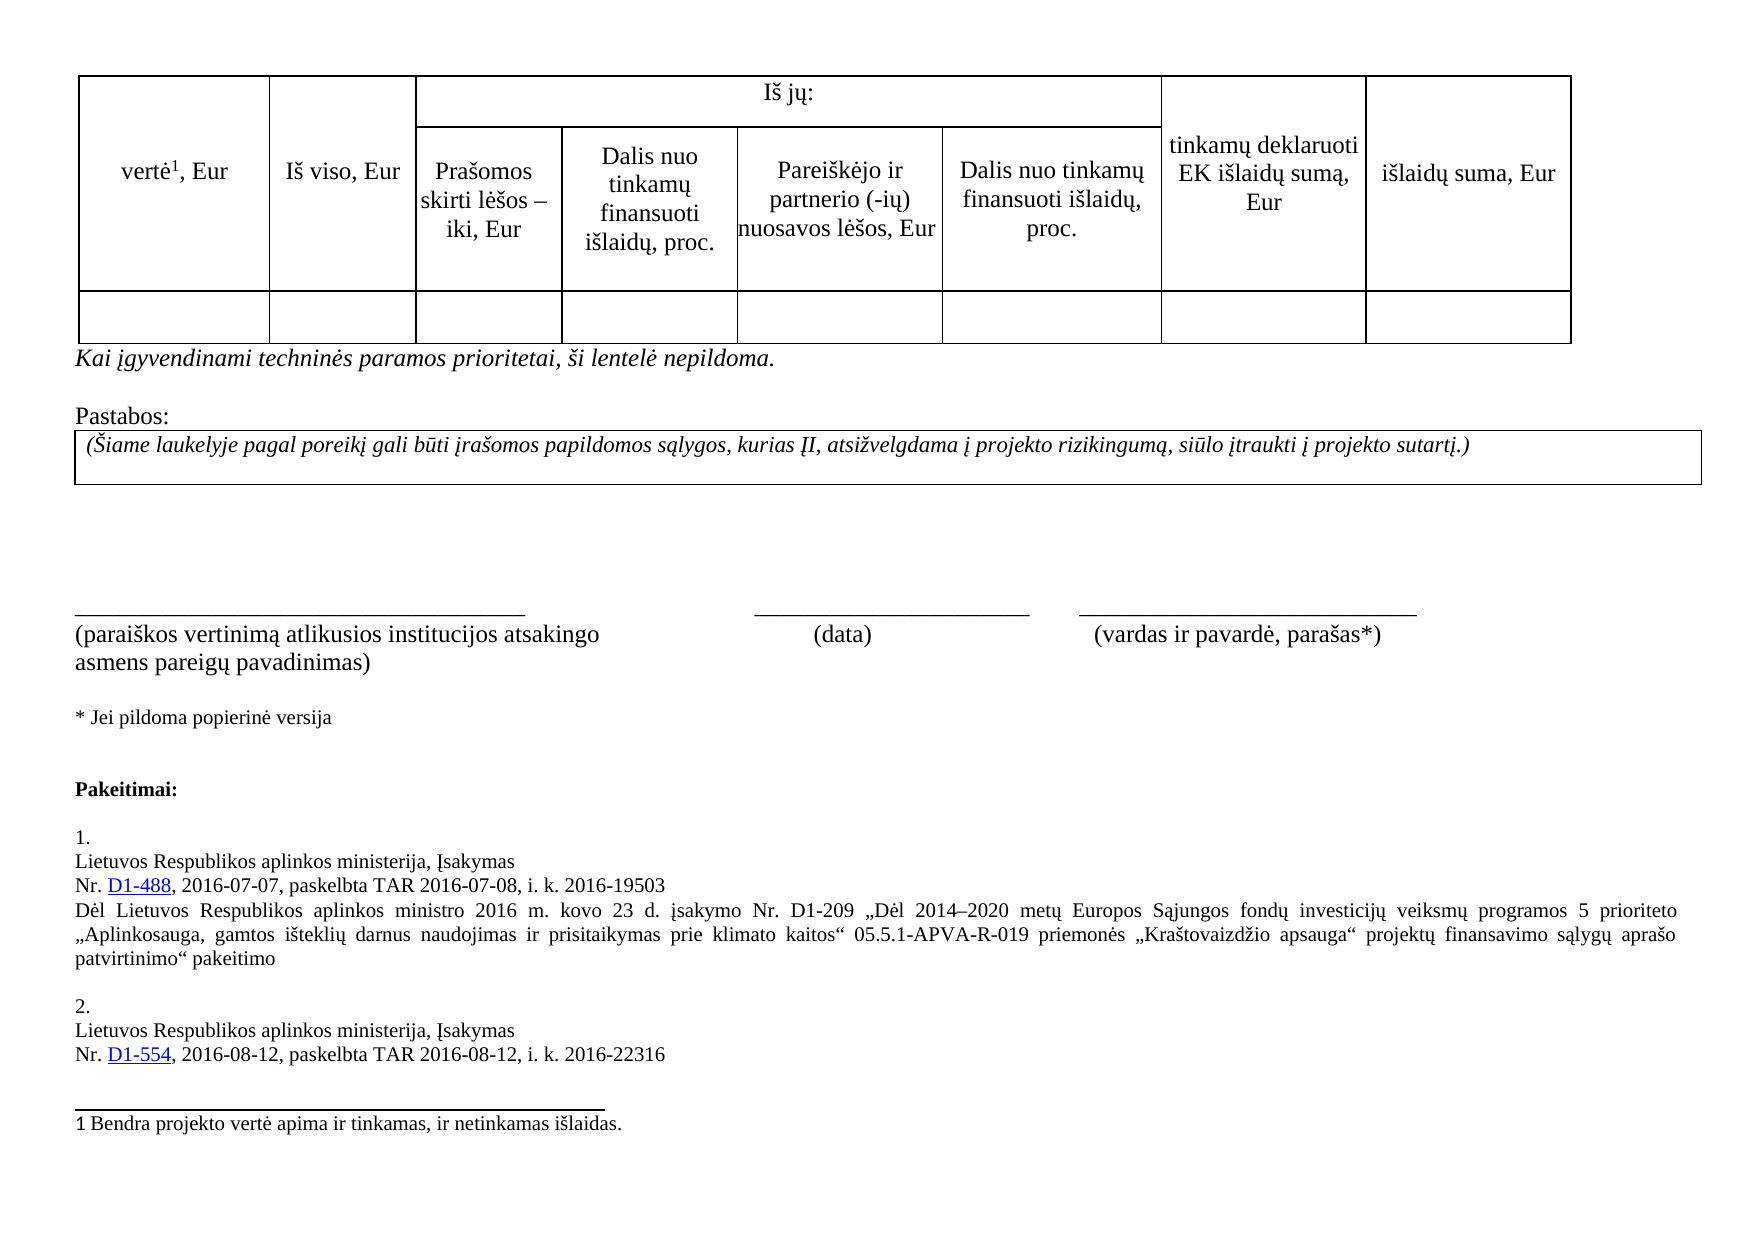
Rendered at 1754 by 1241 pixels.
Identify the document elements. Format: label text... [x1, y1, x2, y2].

text Dėl Lietuvos Respublikos aplinkos ministro 2016 m. kovo 23 d. įsakymo Nr. D1-209 „Dėl 2014–2020 metų Europos Sąjungos fondų investicijų veiksmų programos 5 prioriteto „Aplinkosauga, gamtos išteklių darnus naudojimas ir prisitaikymas prie klimato kaitos“ 05.5.1-APVA-R-019 priemonės „Kraštovaizdžio apsauga“ projektų finansavimo sąlygų aprašo patvirtinimo“ pakeitimo [75, 897, 1679, 970]
text Lietuvos Respublikos aplinkos ministerija, Įsakymas [75, 849, 1679, 873]
table_cell [738, 292, 942, 342]
text 2. [75, 994, 1679, 1018]
table_header tinkamų deklaruoti EK išlaidų sumą, Eur [1162, 77, 1365, 290]
table_cell [563, 292, 737, 342]
table_cell Dalis nuo tinkamų finansuoti išlaidų, proc. [563, 128, 737, 290]
table_cell [270, 292, 415, 342]
text (paraiškos vertinimą atlikusios institucijos atsakingo (data) (vardas ir pavardė, parašas*) [75, 619, 1679, 647]
text * Jei pildoma popierinė versija [75, 705, 1679, 729]
table_header (Šiame laukelyje pagal poreikį gali būti įrašomos papildomos sąlygos, kurias ĮI, atsižvelgdama į projekto rizikingumą, siūlo įtraukti į projekto sutartį.) [76, 431, 1701, 483]
table_header išlaidų suma, Eur [1367, 77, 1570, 290]
text asmens pareigų pavadinimas) [75, 647, 1679, 676]
table_cell Pareiškėjo ir partnerio (-ių) nuosavos lėšos, Eur [738, 128, 942, 290]
text Nr. D1-488, 2016-07-07, paskelbta TAR 2016-07-08, i. k. 2016-19503 [75, 873, 1679, 897]
text Pakeitimai: [75, 777, 1679, 801]
text Nr. D1-554, 2016-08-12, paskelbta TAR 2016-08-12, i. k. 2016-22316 [75, 1042, 1679, 1066]
table_cell Prašomos skirti lėšos – iki, Eur [417, 128, 561, 290]
text 1. [75, 825, 1679, 849]
table_cell Dalis nuo tinkamų finansuoti išlaidų, proc. [943, 128, 1161, 290]
text Lietuvos Respublikos aplinkos ministerija, Įsakymas [75, 1018, 1679, 1042]
table_cell [943, 292, 1161, 342]
table_cell Iš viso, Eur [270, 77, 415, 290]
table_cell Iš jų: [417, 77, 1161, 126]
table_header Bendra projekto vertė, Eur [80, 77, 269, 290]
table_cell [417, 292, 561, 342]
text ____________________________________ ______________________ ___________________________ [75, 590, 1679, 619]
table_cell [1162, 292, 1365, 342]
text Kai įgyvendinami techninės paramos prioritetai, ši lentelė nepildoma. [75, 343, 1679, 372]
table_cell [80, 292, 269, 342]
text Pastabos: [75, 401, 1679, 430]
table_cell [1367, 292, 1570, 342]
